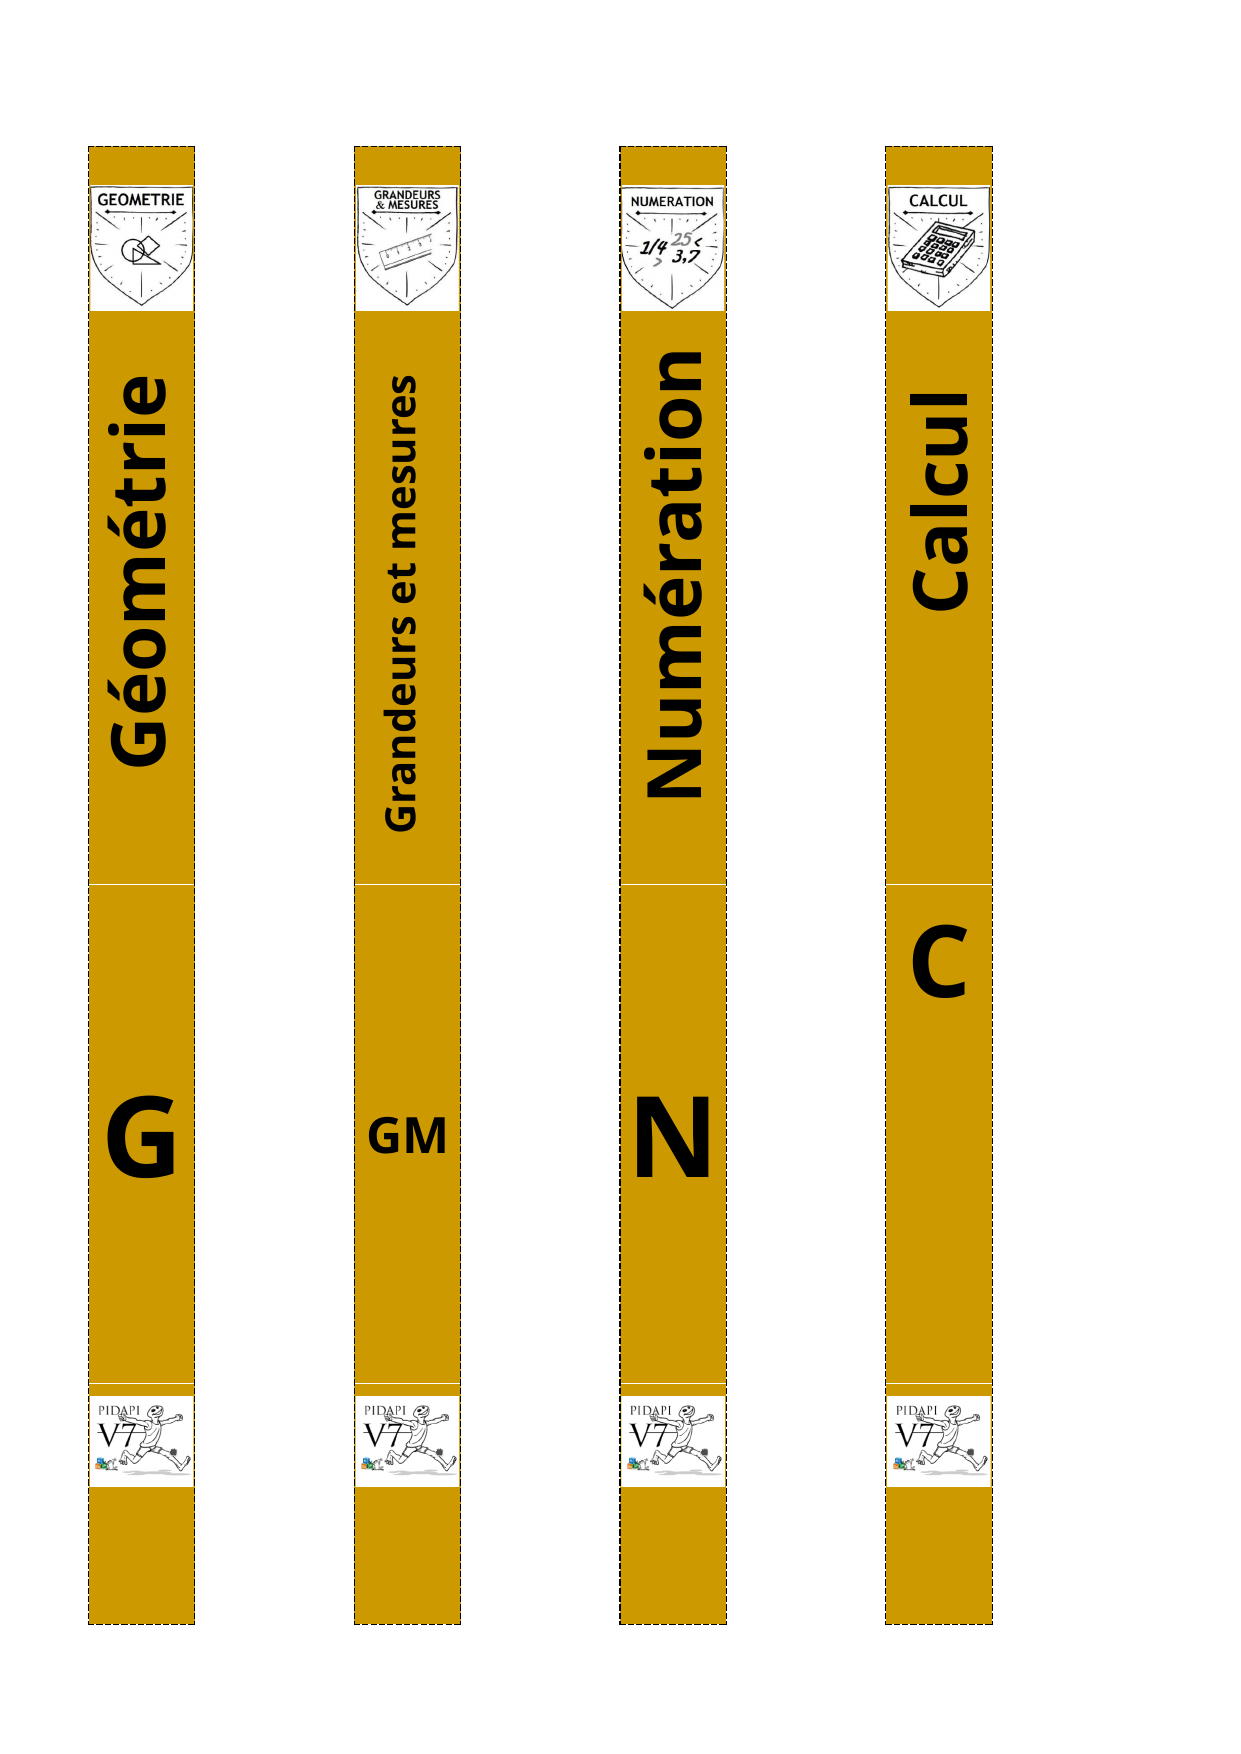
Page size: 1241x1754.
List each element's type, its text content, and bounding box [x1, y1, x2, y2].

picture [887, 185, 991, 311]
picture [355, 1396, 460, 1487]
picture [621, 1396, 725, 1487]
table_header [89, 146, 195, 187]
picture [90, 1396, 194, 1487]
table_cell [620, 187, 726, 884]
table_cell GM [354, 885, 461, 1383]
table_cell [886, 1384, 992, 1624]
table_cell N [620, 885, 726, 1383]
table_cell [354, 1486, 461, 1624]
picture [356, 185, 459, 311]
table_cell [89, 187, 195, 884]
table_cell [354, 1384, 461, 1396]
table_header [620, 146, 726, 187]
table_cell [886, 187, 992, 884]
table_cell [620, 1384, 726, 1624]
table_header [886, 146, 992, 187]
table_cell [354, 187, 461, 884]
picture [887, 1396, 991, 1487]
table_cell C [886, 885, 992, 1383]
table_cell G [89, 885, 195, 1383]
picture [90, 185, 193, 311]
table_cell [89, 1384, 195, 1624]
picture [621, 185, 725, 311]
table_header [354, 146, 461, 187]
